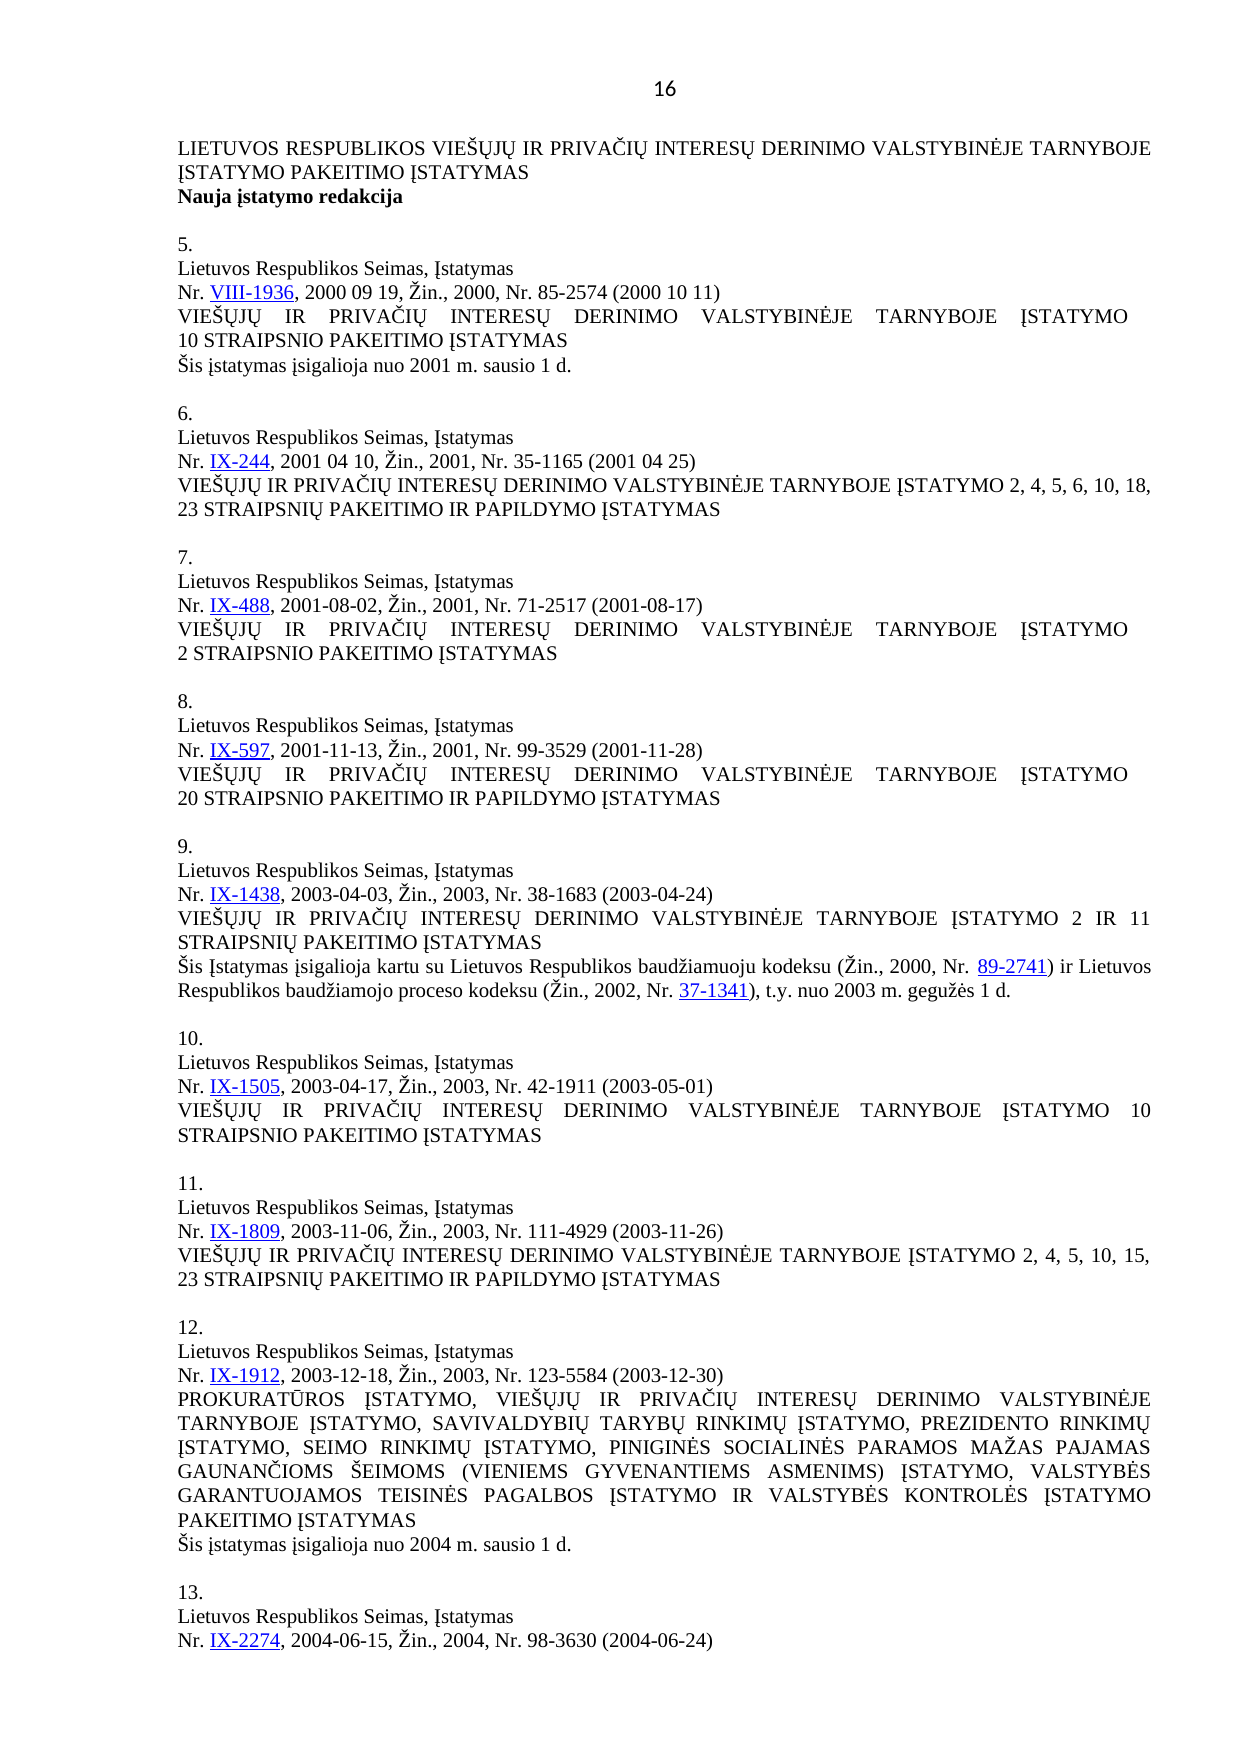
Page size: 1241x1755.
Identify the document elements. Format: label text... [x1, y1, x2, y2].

text Nr. IX-2274, 2004-06-15, Žin., 2004, Nr. 98-3630 (2004-06-24) [177, 1628, 1152, 1652]
text Šis Įstatymas įsigalioja kartu su Lietuvos Respublikos baudžiamuoju kodeksu (Žin., 2000, Nr. 89-2741) ir Lietuvos Respublikos baudžiamojo proceso kodeksu (Žin., 2002, Nr. 37-1341), t.y. nuo 2003 m. gegužės 1 d. [177, 954, 1152, 1002]
text 6. [177, 401, 1152, 425]
text Nr. IX-1438, 2003-04-03, Žin., 2003, Nr. 38-1683 (2003-04-24) [177, 882, 1152, 906]
text Lietuvos Respublikos Seimas, Įstatymas [177, 1339, 1152, 1363]
text Šis įstatymas įsigalioja nuo 2001 m. sausio 1 d. [177, 352, 1152, 377]
text Nr. IX-244, 2001 04 10, Žin., 2001, Nr. 35-1165 (2001 04 25) [177, 449, 1152, 473]
text 5. [177, 232, 1152, 256]
text Lietuvos Respublikos Seimas, Įstatymas [177, 569, 1152, 593]
text Lietuvos Respublikos Seimas, Įstatymas [177, 1604, 1152, 1628]
text 7. [177, 545, 1152, 569]
text PROKURATŪROS ĮSTATYMO, VIEŠŲJŲ IR PRIVAČIŲ INTERESŲ DERINIMO VALSTYBINĖJE TARNYBOJE ĮSTATYMO, SAVIVALDYBIŲ TARYBŲ RINKIMŲ ĮSTATYMO, PREZIDENTO RINKIMŲ ĮSTATYMO, SEIMO RINKIMŲ ĮSTATYMO, PINIGINĖS SOCIALINĖS PARAMOS MAŽAS PAJAMAS GAUNANČIOMS ŠEIMOMS (VIENIEMS GYVENANTIEMS ASMENIMS) ĮSTATYMO, VALSTYBĖS GARANTUOJAMOS TEISINĖS PAGALBOS ĮSTATYMO IR VALSTYBĖS KONTROLĖS ĮSTATYMO PAKEITIMO ĮSTATYMAS [177, 1387, 1152, 1532]
text Lietuvos Respublikos Seimas, Įstatymas [177, 1050, 1152, 1074]
text 13. [177, 1580, 1152, 1604]
text Lietuvos Respublikos Seimas, Įstatymas [177, 1195, 1152, 1219]
text Lietuvos Respublikos Seimas, Įstatymas [177, 256, 1152, 280]
text VIEŠŲJŲ IR PRIVAČIŲ INTERESŲ DERINIMO VALSTYBINĖJE TARNYBOJE ĮSTATYMO 20 STRAIPSNIO PAKEITIMO IR PAPILDYMO ĮSTATYMAS [177, 762, 1152, 810]
text Lietuvos Respublikos Seimas, Įstatymas [177, 858, 1152, 882]
text VIEŠŲJŲ IR PRIVAČIŲ INTERESŲ DERINIMO VALSTYBINĖJE TARNYBOJE ĮSTATYMO 2 STRAIPSNIO PAKEITIMO ĮSTATYMAS [177, 617, 1152, 665]
text 11. [177, 1171, 1152, 1195]
text Nr. IX-488, 2001-08-02, Žin., 2001, Nr. 71-2517 (2001-08-17) [177, 593, 1152, 617]
text Lietuvos Respublikos Seimas, Įstatymas [177, 713, 1152, 737]
text VIEŠŲJŲ IR PRIVAČIŲ INTERESŲ DERINIMO VALSTYBINĖJE TARNYBOJE ĮSTATYMO 10 STRAIPSNIO PAKEITIMO ĮSTATYMAS [177, 304, 1152, 352]
text Šis įstatymas įsigalioja nuo 2004 m. sausio 1 d. [177, 1532, 1152, 1556]
text 12. [177, 1315, 1152, 1339]
text VIEŠŲJŲ IR PRIVAČIŲ INTERESŲ DERINIMO VALSTYBINĖJE TARNYBOJE ĮSTATYMO 2, 4, 5, 6, 10, 18, 23 STRAIPSNIŲ PAKEITIMO IR PAPILDYMO ĮSTATYMAS [177, 473, 1152, 521]
text Nr. IX-1505, 2003-04-17, Žin., 2003, Nr. 42-1911 (2003-05-01) [177, 1074, 1152, 1098]
text Nr. IX-1809, 2003-11-06, Žin., 2003, Nr. 111-4929 (2003-11-26) [177, 1219, 1152, 1243]
text Nauja įstatymo redakcija [177, 184, 1152, 208]
text LIETUVOS RESPUBLIKOS VIEŠŲJŲ IR PRIVAČIŲ INTERESŲ DERINIMO VALSTYBINĖJE TARNYBOJE ĮSTATYMO PAKEITIMO ĮSTATYMAS [177, 136, 1152, 184]
text 9. [177, 834, 1152, 858]
text Nr. IX-597, 2001-11-13, Žin., 2001, Nr. 99-3529 (2001-11-28) [177, 737, 1152, 762]
text VIEŠŲJŲ IR PRIVAČIŲ INTERESŲ DERINIMO VALSTYBINĖJE TARNYBOJE ĮSTATYMO 2 IR 11 STRAIPSNIŲ PAKEITIMO ĮSTATYMAS [177, 906, 1152, 954]
text 10. [177, 1026, 1152, 1050]
text 8. [177, 689, 1152, 713]
text Lietuvos Respublikos Seimas, Įstatymas [177, 425, 1152, 449]
text Nr. VIII-1936, 2000 09 19, Žin., 2000, Nr. 85-2574 (2000 10 11) [177, 280, 1152, 304]
text Nr. IX-1912, 2003-12-18, Žin., 2003, Nr. 123-5584 (2003-12-30) [177, 1363, 1152, 1387]
text VIEŠŲJŲ IR PRIVAČIŲ INTERESŲ DERINIMO VALSTYBINĖJE TARNYBOJE ĮSTATYMO 2, 4, 5, 10, 15, 23 STRAIPSNIŲ PAKEITIMO IR PAPILDYMO ĮSTATYMAS [177, 1243, 1152, 1291]
text VIEŠŲJŲ IR PRIVAČIŲ INTERESŲ DERINIMO VALSTYBINĖJE TARNYBOJE ĮSTATYMO 10 STRAIPSNIO PAKEITIMO ĮSTATYMAS [177, 1098, 1152, 1147]
